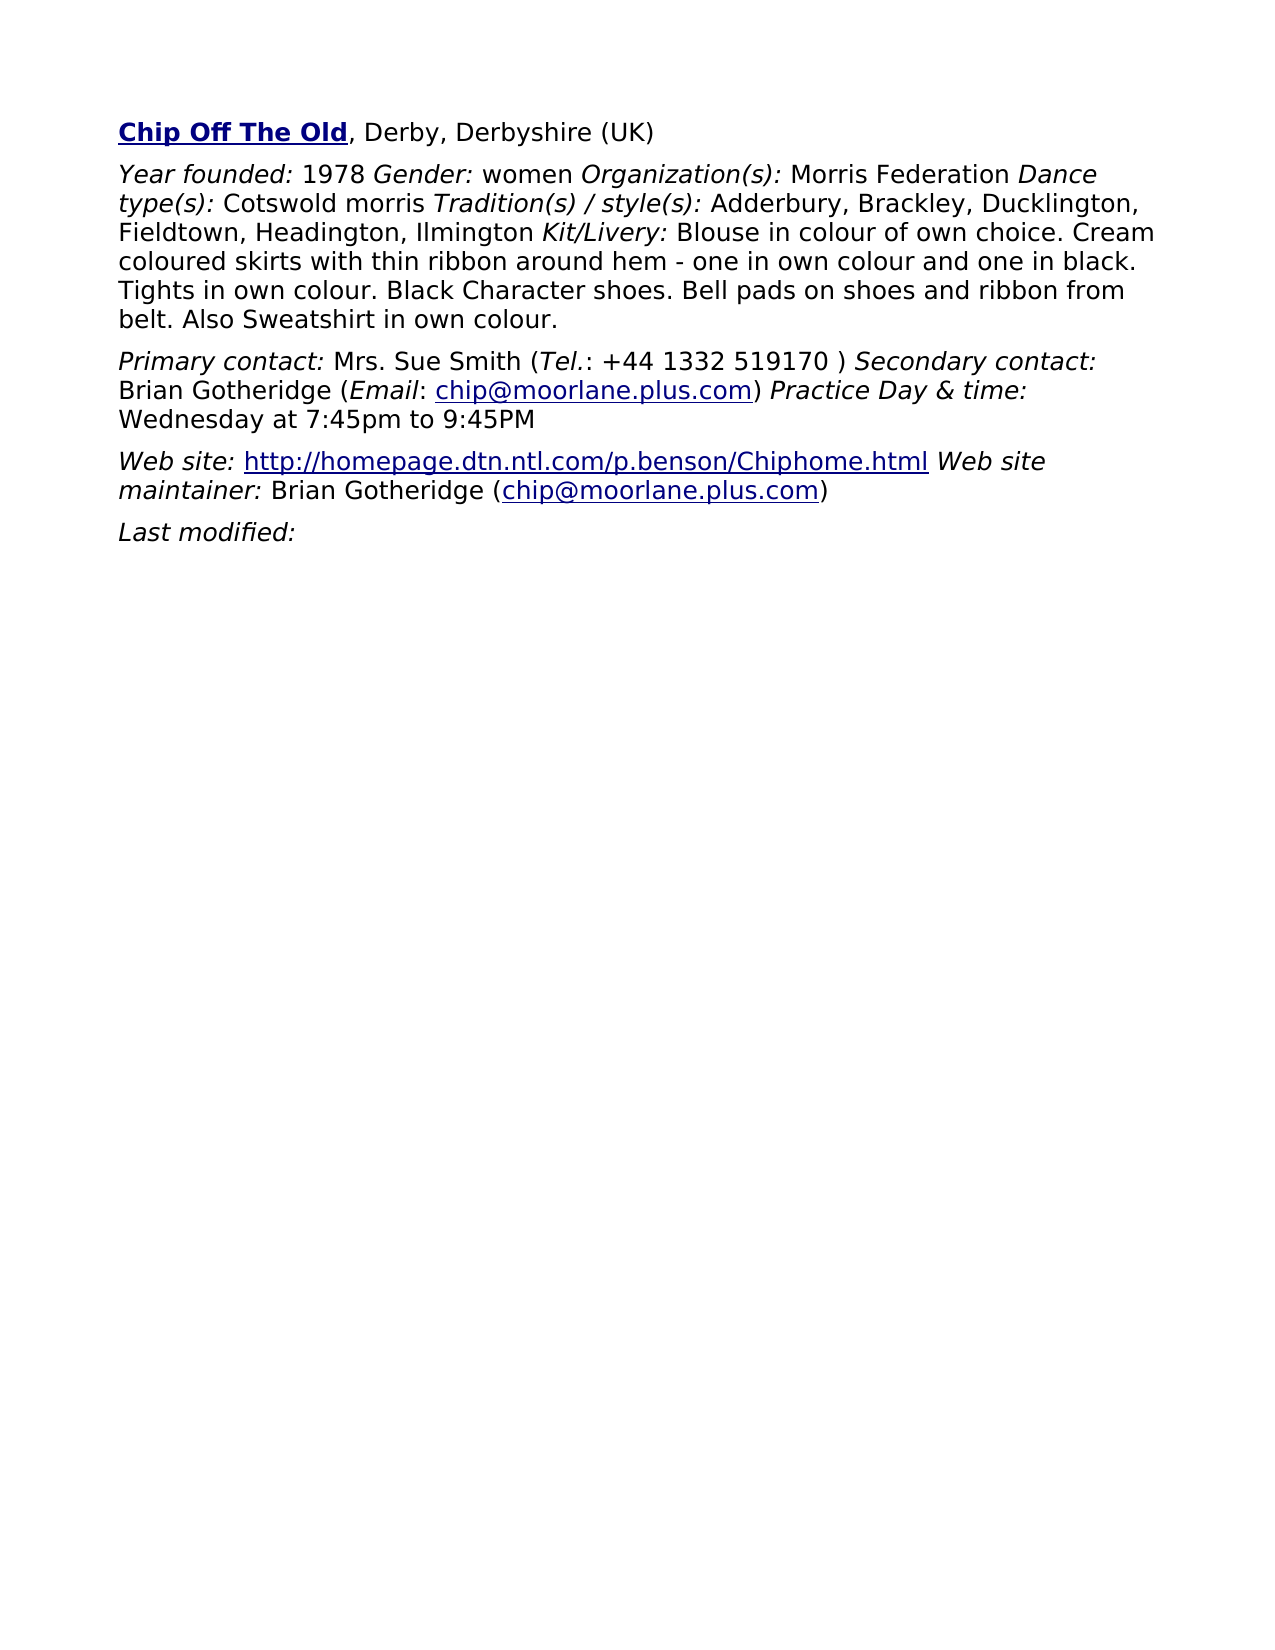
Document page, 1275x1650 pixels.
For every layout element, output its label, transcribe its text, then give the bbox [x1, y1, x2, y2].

text Primary contact: Mrs. Sue Smith (Tel.: +44 1332 519170 ) Secondary contact: Brian Gotheridge (Email: chip@moorlane.plus.com) Practice Day & time: Wednesday at 7:45pm to 9:45PM [118, 347, 1157, 435]
text Web site: http://homepage.dtn.ntl.com/p.benson/Chiphome.html Web site maintainer: Brian Gotheridge (chip@moorlane.plus.com) [118, 447, 1157, 506]
text Year founded: 1978 Gender: women Organization(s): Morris Federation Dance type(s): Cotswold morris Tradition(s) / style(s): Adderbury, Brackley, Ducklington, Fieldtown, Headington, Ilmington Kit/Livery: Blouse in colour of own choice. Cream coloured skirts with thin ribbon around hem - one in own colour and one in black. Tights in own colour. Black Character shoes. Bell pads on shoes and ribbon from belt. Also Sweatshirt in own colour. [118, 160, 1157, 335]
text Chip Off The Old, Derby, Derbyshire (UK) [118, 118, 1157, 147]
text Last modified: [118, 518, 1157, 547]
